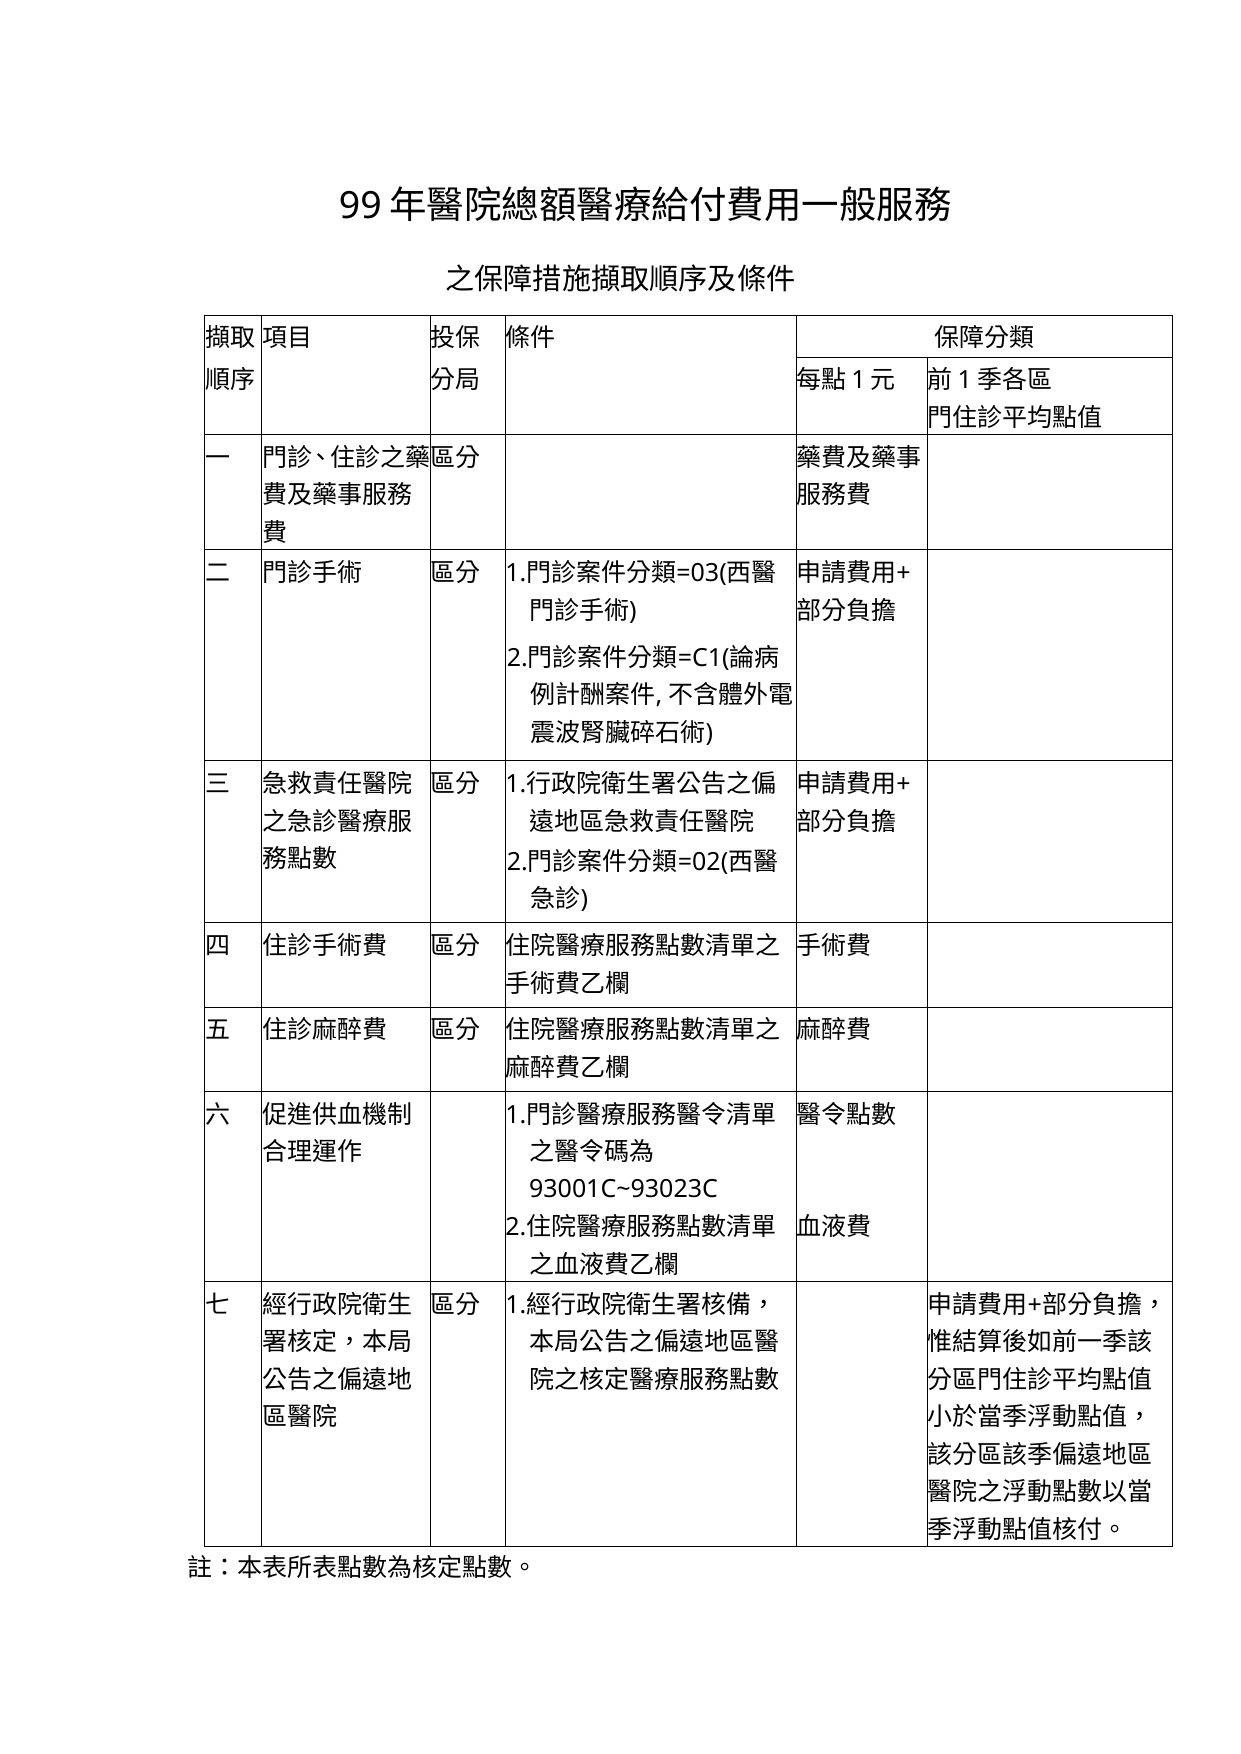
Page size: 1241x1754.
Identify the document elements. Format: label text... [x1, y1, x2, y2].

table_cell 2.門診案件分類=C1(論病例計酬案件, 不含體外電震波腎臟碎石術) [506, 634, 796, 760]
table_cell 申請費用+部分負擔 [797, 761, 927, 922]
table_cell 區分 [431, 1282, 505, 1546]
subtitle 註：本表所表點數為核定點數。 [187, 1547, 1053, 1585]
table_cell 住院醫療服務點數清單之麻醉費乙欄 [506, 1008, 796, 1091]
table_cell [506, 435, 796, 549]
table_cell 住診手術費 [262, 923, 430, 1007]
table_cell [928, 435, 1172, 549]
table_header 投保 [431, 316, 505, 357]
table_cell 七 [205, 1282, 261, 1546]
table_cell 區分 [431, 761, 505, 922]
table_cell [928, 550, 1172, 760]
table_cell 五 [205, 1008, 261, 1091]
table_cell [928, 1008, 1172, 1091]
table_cell 順序 [205, 357, 261, 434]
table_cell 藥費及藥事服務費 [797, 435, 927, 549]
table_cell 三 [205, 761, 261, 922]
table_cell [431, 1092, 505, 1281]
table_cell 1.門診案件分類=03(西醫門診手術) [506, 550, 796, 634]
table_cell 促進供血機制合理運作 [262, 1092, 430, 1281]
table_header 項目 [262, 316, 430, 357]
table_cell 住院醫療服務點數清單之手術費乙欄 [506, 923, 796, 1007]
table_cell 申請費用+部分負擔，惟結算後如前一季該分區門住診平均點值小於當季浮動點值，該分區該季偏遠地區醫院之浮動點數以當季浮動點值核付。 [928, 1282, 1172, 1546]
table_cell 申請費用+部分負擔 [797, 550, 927, 760]
table_cell 2.門診案件分類=02(西醫急診) [506, 838, 796, 922]
table_cell 六 [205, 1092, 261, 1281]
table_cell 前1季各區 門住診平均點值 [928, 358, 1172, 434]
table_header 條件 [506, 316, 796, 357]
table_cell 每點1元 [797, 358, 927, 434]
table_cell [262, 357, 430, 434]
table_cell 分局 [431, 357, 505, 434]
table_cell 四 [205, 923, 261, 1007]
table_header 保障分類 [797, 316, 1172, 357]
table_cell 二 [205, 550, 261, 760]
table_cell 區分 [431, 923, 505, 1007]
table_cell 住診麻醉費 [262, 1008, 430, 1091]
table_cell 門診手術 [262, 550, 430, 760]
table_header 擷取 [205, 316, 261, 357]
table_cell 門診、住診之藥費及藥事服務費 [262, 435, 430, 549]
table_cell [928, 923, 1172, 1007]
table_cell 一 [205, 435, 261, 549]
table_cell 1.行政院衛生署公告之偏遠地區急救責任醫院 [506, 761, 796, 838]
table_cell [928, 761, 1172, 922]
table_cell [928, 1092, 1172, 1281]
table_cell 區分 [431, 550, 505, 760]
table_cell 區分 [431, 435, 505, 549]
text 99年醫院總額醫療給付費用一般服務 [237, 164, 1053, 239]
table_cell 手術費 [797, 923, 927, 1007]
table_cell 經行政院衛生署核定，本局公告之偏遠地區醫院 [262, 1282, 430, 1546]
table_cell 醫令點數 血液費 [797, 1092, 927, 1281]
table_cell [506, 357, 796, 434]
table_cell 1.門診醫療服務醫令清單之醫令碼為93001C~93023C 2.住院醫療服務點數清單之血液費乙欄 [506, 1092, 796, 1281]
table_cell 麻醉費 [797, 1008, 927, 1091]
table_cell 區分 [431, 1008, 505, 1091]
table_cell 1.經行政院衛生署核備，本局公告之偏遠地區醫院之核定醫療服務點數 [506, 1282, 796, 1546]
text 之保障措施擷取順序及條件 [187, 239, 1053, 314]
table_cell [797, 1282, 927, 1546]
table_cell 急救責任醫院之急診醫療服務點數 [262, 761, 430, 922]
